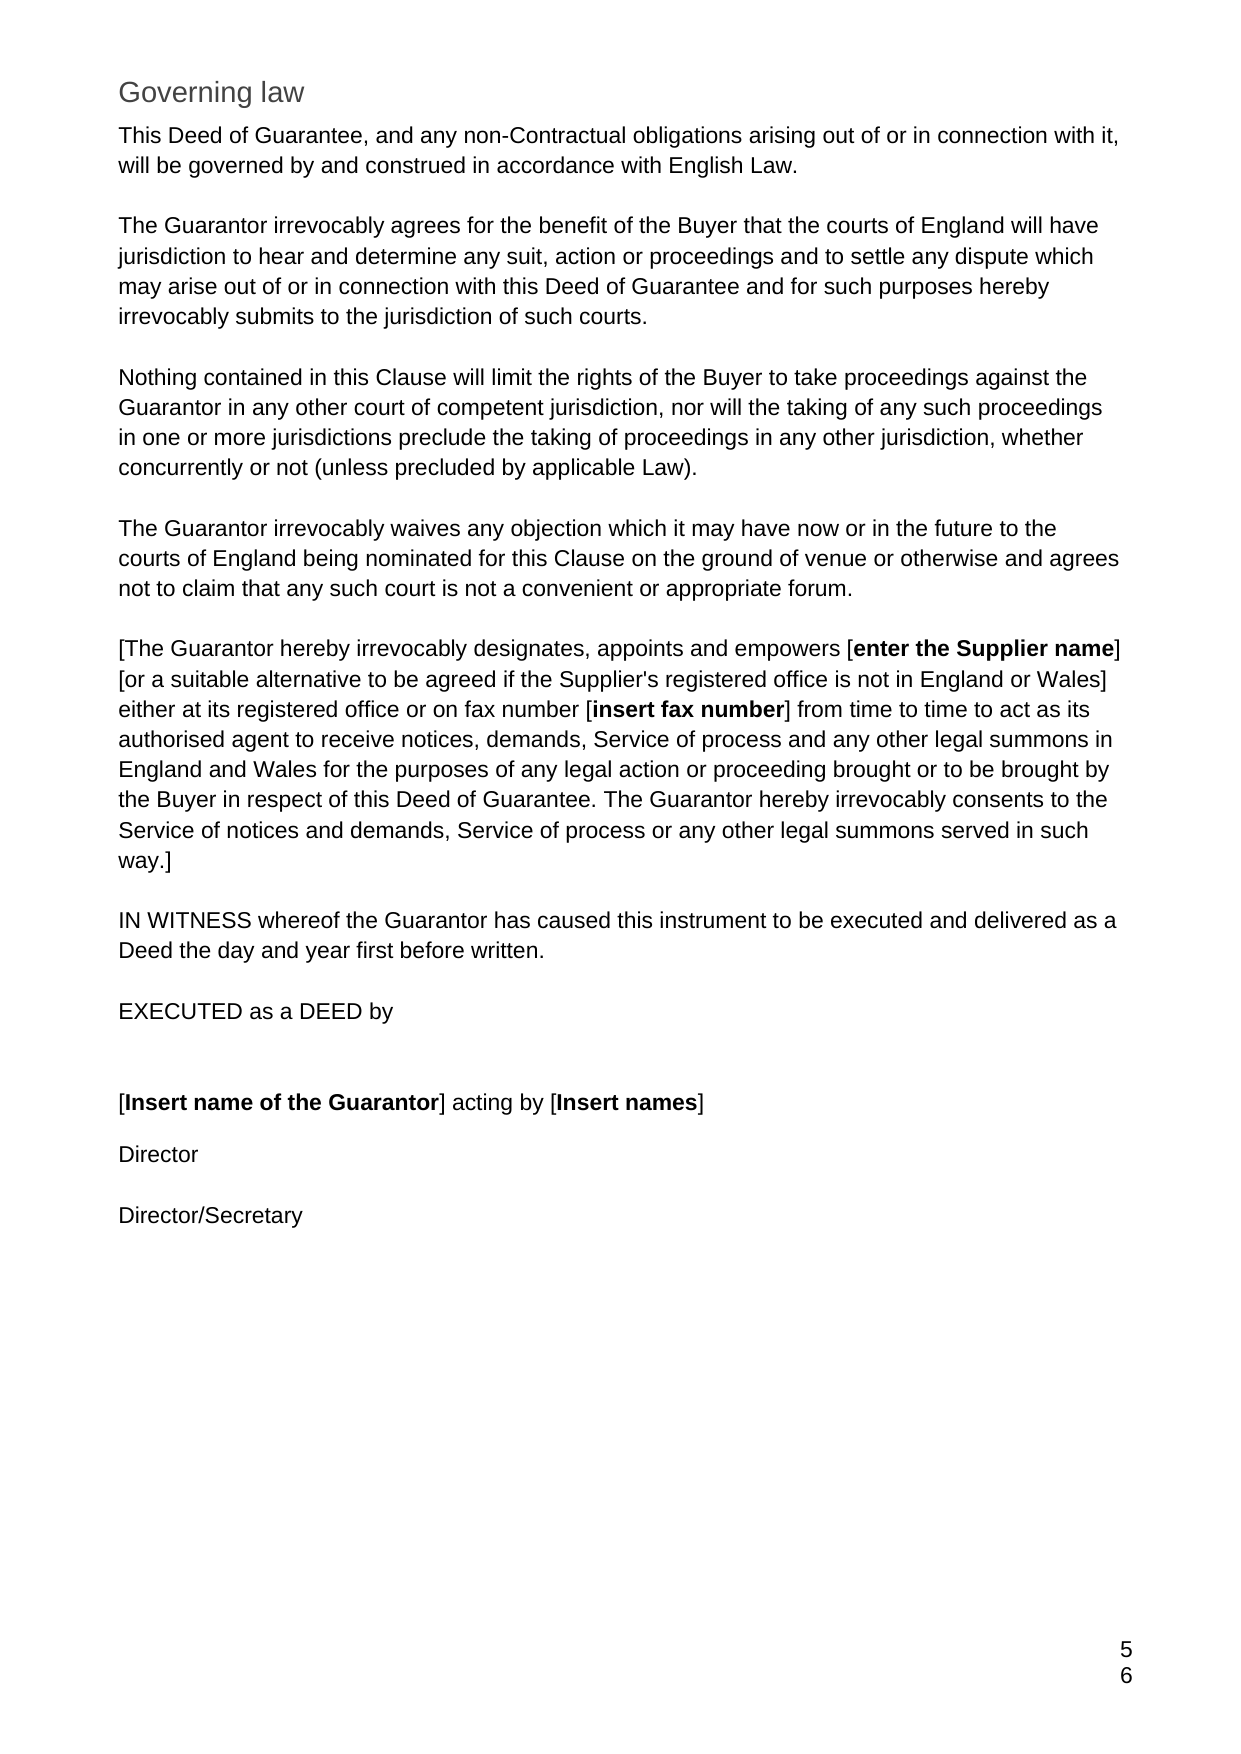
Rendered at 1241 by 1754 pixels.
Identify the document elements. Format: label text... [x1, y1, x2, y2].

text This Deed of Guarantee, and any non-Contractual obligations arising out of or in connection with it, will be governed by and construed in accordance with English Law. [118, 122, 1122, 178]
text EXECUTED as a DEED by [118, 998, 1122, 1024]
subtitle Governing law [118, 75, 1122, 108]
text Nothing contained in this Clause will limit the rights of the Buyer to take proceedings against the Guarantor in any other court of competent jurisdiction, nor will the taking of any such proceedings in one or more jurisdictions preclude the taking of proceedings in any other jurisdiction, whether concurrently or not (unless precluded by applicable Law). [118, 363, 1122, 481]
text The Guarantor irrevocably agrees for the benefit of the Buyer that the courts of England will have jurisdiction to hear and determine any suit, action or proceedings and to settle any dispute which may arise out of or in connection with this Deed of Guarantee and for such purposes hereby irrevocably submits to the jurisdiction of such courts. [118, 212, 1122, 329]
text [Insert name of the Guarantor] acting by [Insert names] [118, 1088, 1122, 1115]
text IN WITNESS whereof the Guarantor has caused this instrument to be executed and delivered as a Deed the day and year first before written. [118, 907, 1122, 964]
text Director [118, 1141, 1122, 1168]
text The Guarantor irrevocably waives any objection which it may have now or in the future to the courts of England being nominated for this Clause on the ground of venue or otherwise and agrees not to claim that any such court is not a convenient or appropriate forum. [118, 514, 1122, 601]
text Director/Secretary [118, 1202, 1122, 1228]
text [The Guarantor hereby irrevocably designates, appoints and empowers [enter the Supplier name] [or a suitable alternative to be agreed if the Supplier's registered office is not in England or Wales] either at its registered office or on fax number [insert fax number] from time to time to act as its authorised agent to receive notices, demands, Service of process and any other legal summons in England and Wales for the purposes of any legal action or proceeding brought or to be brought by the Buyer in respect of this Deed of Guarantee. The Guarantor hereby irrevocably consents to the Service of notices and demands, Service of process or any other legal summons served in such way.] [118, 635, 1122, 873]
